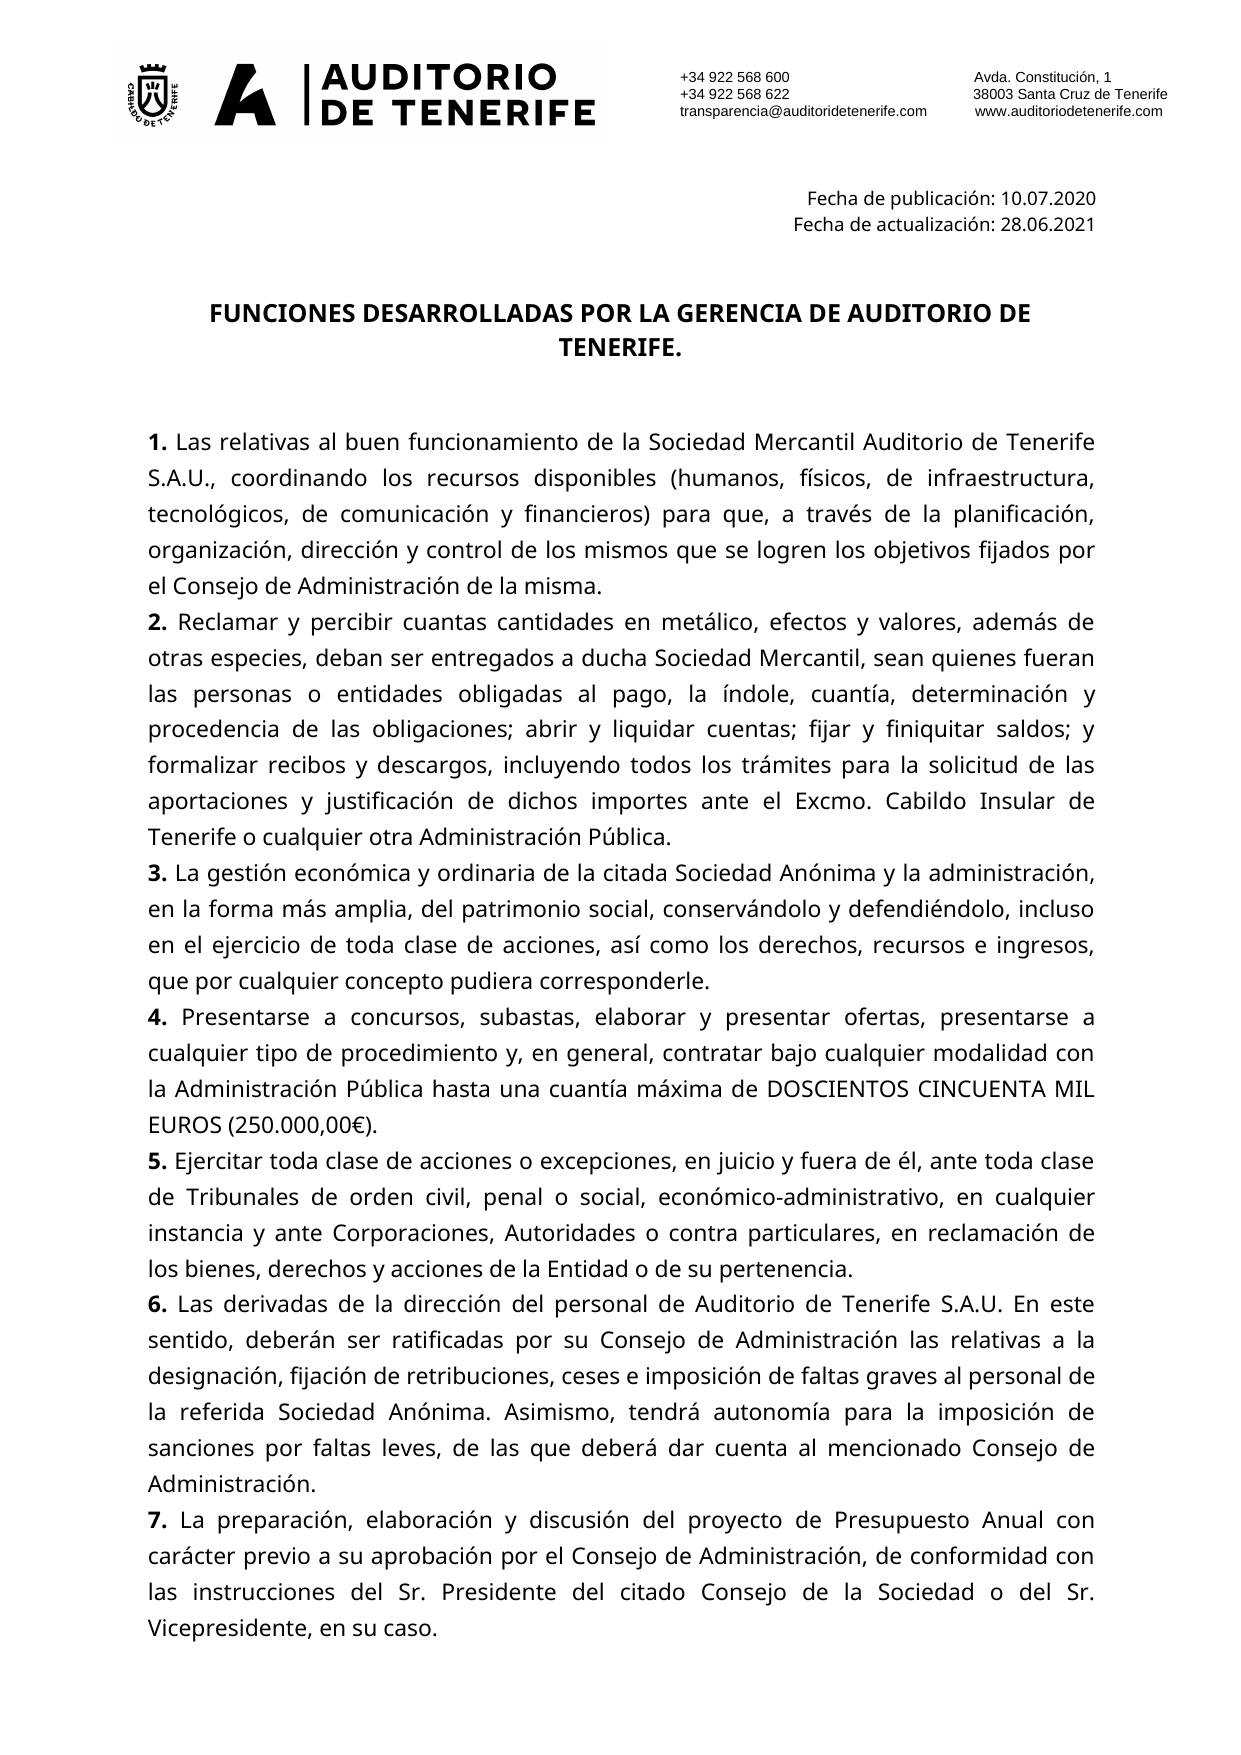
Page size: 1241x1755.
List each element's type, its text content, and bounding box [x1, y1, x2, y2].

text FUNCIONES DESARROLLADAS POR LA GERENCIA DE AUDITORIO DE TENERIFE. [148, 295, 1093, 363]
text 4. Presentarse a concursos, subastas, elaborar y presentar ofertas, presentarse a cualquier tipo de procedimiento y, en general, contratar bajo cualquier modalidad con la Administración Pública hasta una cuantía máxima de DOSCIENTOS CINCUENTA MIL EUROS (250.000,00€). [148, 1001, 1096, 1140]
text 5. Ejercitar toda clase de acciones o excepciones, en juicio y fuera de él, ante toda clase de Tribunales de orden civil, penal o social, económico-administrativo, en cualquier instancia y ante Corporaciones, Autoridades o contra particulares, en reclamación de los bienes, derechos y acciones de la Entidad o de su pertenencia. [148, 1145, 1096, 1284]
text 6. Las derivadas de la dirección del personal de Auditorio de Tenerife S.A.U. En este sentido, deberán ser ratificadas por su Consejo de Administración las relativas a la designación, fijación de retribuciones, ceses e imposición de faltas graves al personal de la referida Sociedad Anónima. Asimismo, tendrá autonomía para la imposición de sanciones por faltas leves, de las que deberá dar cuenta al mencionado Consejo de Administración. [148, 1288, 1096, 1499]
text 2. Reclamar y percibir cuantas cantidades en metálico, efectos y valores, además de otras especies, deban ser entregados a ducha Sociedad Mercantil, sean quienes fueran las personas o entidades obligadas al pago, la índole, cuantía, determinación y procedencia de las obligaciones; abrir y liquidar cuentas; fijar y finiquitar saldos; y formalizar recibos y descargos, incluyendo todos los trámites para la solicitud de las aportaciones y justificación de dichos importes ante el Excmo. Cabildo Insular de Tenerife o cualquier otra Administración Pública. [148, 606, 1096, 852]
text 7. La preparación, elaboración y discusión del proyecto de Presupuesto Anual con carácter previo a su aprobación por el Consejo de Administración, de conformidad con las instrucciones del Sr. Presidente del citado Consejo de la Sociedad o del Sr. Vicepresidente, en su caso. [148, 1504, 1096, 1643]
text 3. La gestión económica y ordinaria de la citada Sociedad Anónima y la administración, en la forma más amplia, del patrimonio social, conservándolo y defendiéndolo, incluso en el ejercicio de toda clase de acciones, así como los derechos, recursos e ingresos, que por cualquier concepto pudiera corresponderle. [148, 857, 1096, 996]
text 1. Las relativas al buen funcionamiento de la Sociedad Mercantil Auditorio de Tenerife S.A.U., coordinando los recursos disponibles (humanos, físicos, de infraestructura, tecnológicos, de comunicación y financieros) para que, a través de la planificación, organización, dirección y control de los mismos que se logren los objetivos fijados por el Consejo de Administración de la misma. [148, 426, 1096, 601]
